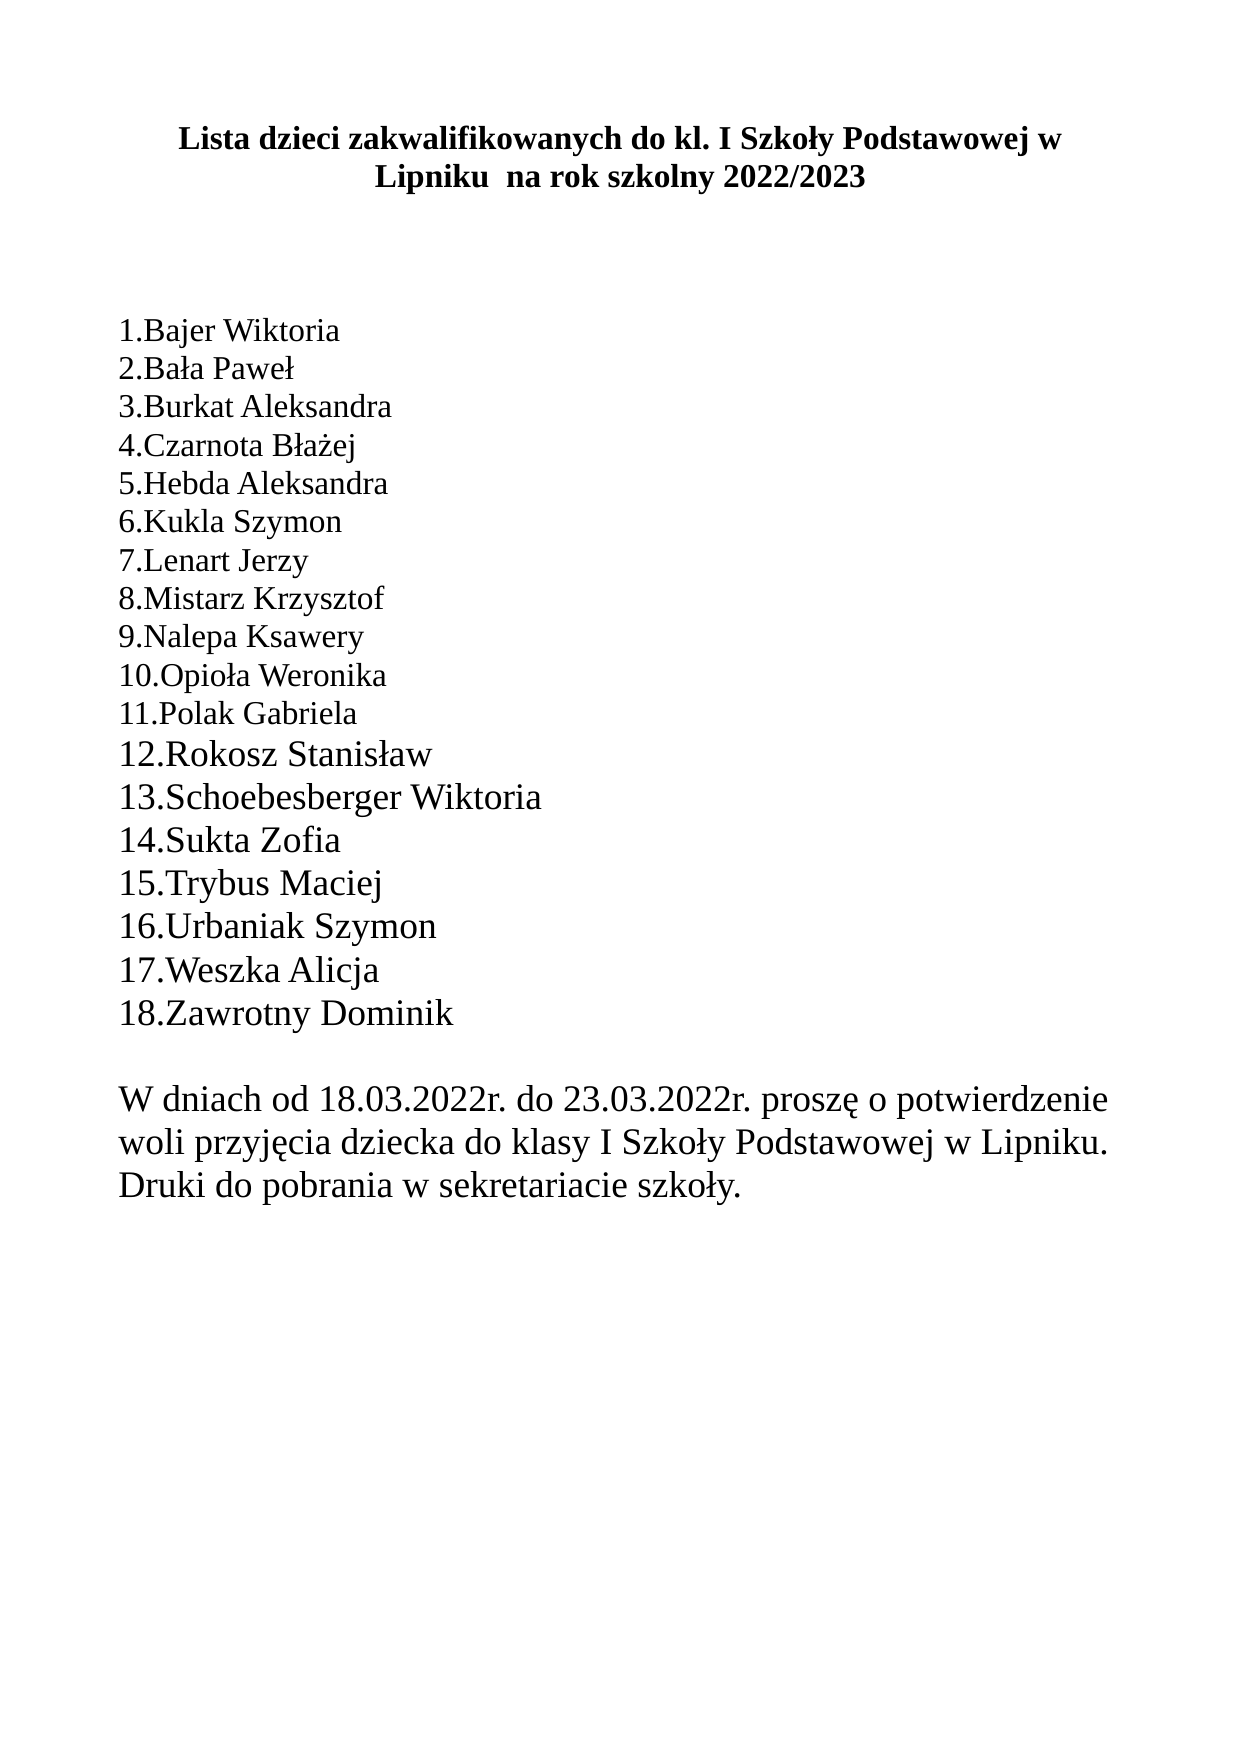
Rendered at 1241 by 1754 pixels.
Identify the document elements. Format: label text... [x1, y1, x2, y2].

text 1.Bajer Wiktoria [118, 310, 1122, 348]
text Lista dzieci zakwalifikowanych do kl. I Szkoły Podstawowej w Lipniku na rok szkolny 2022/2023 [118, 118, 1122, 195]
text 6.Kukla Szymon [118, 501, 1122, 540]
text 7.Lenart Jerzy [118, 540, 1122, 578]
text 5.Hebda Aleksandra [118, 463, 1122, 501]
text 17.Weszka Alicja [118, 947, 1122, 990]
text 15.Trybus Maciej [118, 861, 1122, 904]
text 11.Polak Gabriela [118, 693, 1122, 731]
text 9.Nalepa Ksawery [118, 616, 1122, 655]
text 13.Schoebesberger Wiktoria [118, 774, 1122, 818]
text 12.Rokosz Stanisław [118, 731, 1122, 774]
text W dniach od 18.03.2022r. do 23.03.2022r. proszę o potwierdzenie woli przyjęcia dziecka do klasy I Szkoły Podstawowej w Lipniku. [118, 1076, 1122, 1163]
text 10.Opioła Weronika [118, 655, 1122, 693]
text 2.Bała Paweł [118, 348, 1122, 386]
text 14.Sukta Zofia [118, 818, 1122, 861]
text 16.Urbaniak Szymon [118, 904, 1122, 947]
text 8.Mistarz Krzysztof [118, 578, 1122, 616]
text 3.Burkat Aleksandra [118, 386, 1122, 425]
text 18.Zawrotny Dominik [118, 990, 1122, 1033]
text 4.Czarnota Błażej [118, 425, 1122, 463]
text Druki do pobrania w sekretariacie szkoły. [118, 1163, 1122, 1206]
